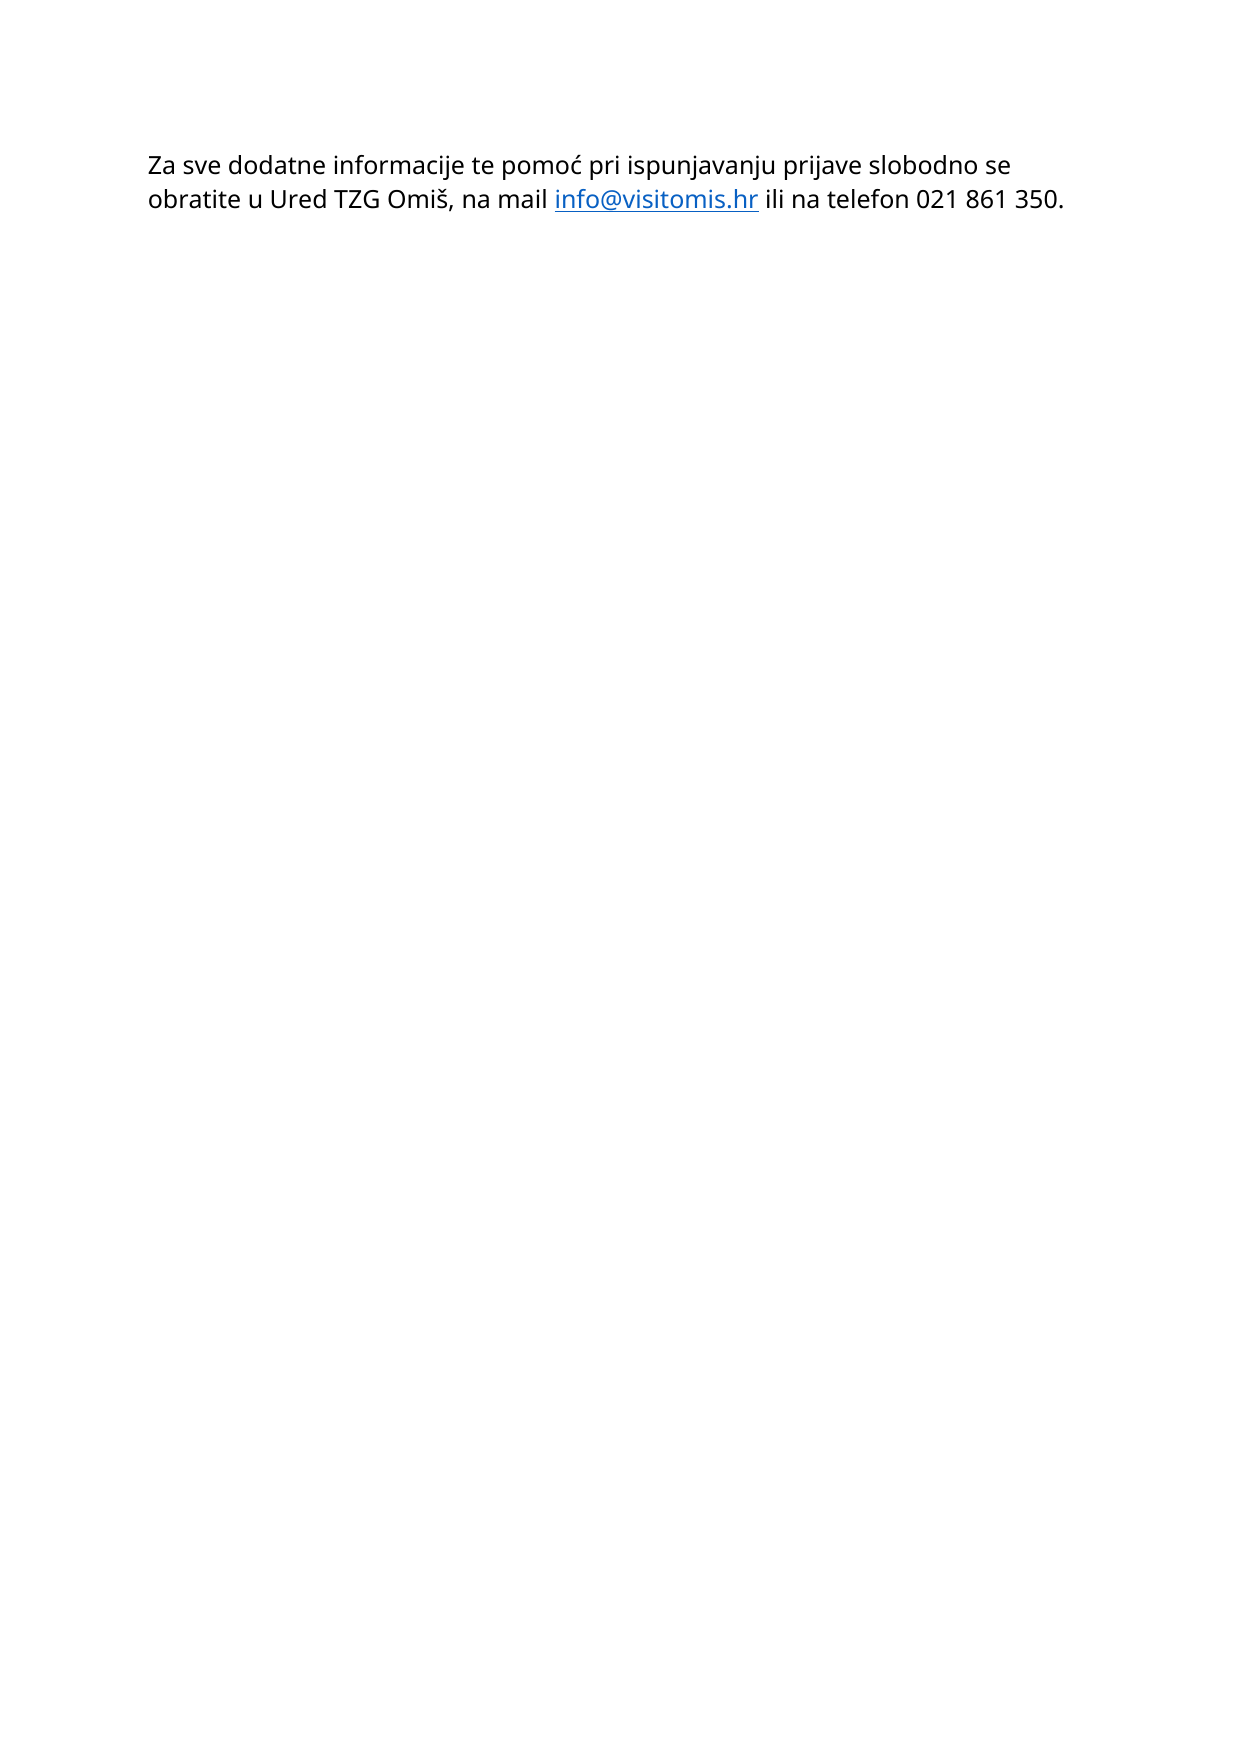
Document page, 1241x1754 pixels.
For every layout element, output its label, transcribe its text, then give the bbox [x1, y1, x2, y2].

text Za sve dodatne informacije te pomoć pri ispunjavanju prijave slobodno se obratite u Ured TZG Omiš, na mail info@visitomis.hr ili na telefon 021 861 350. [148, 148, 1093, 216]
